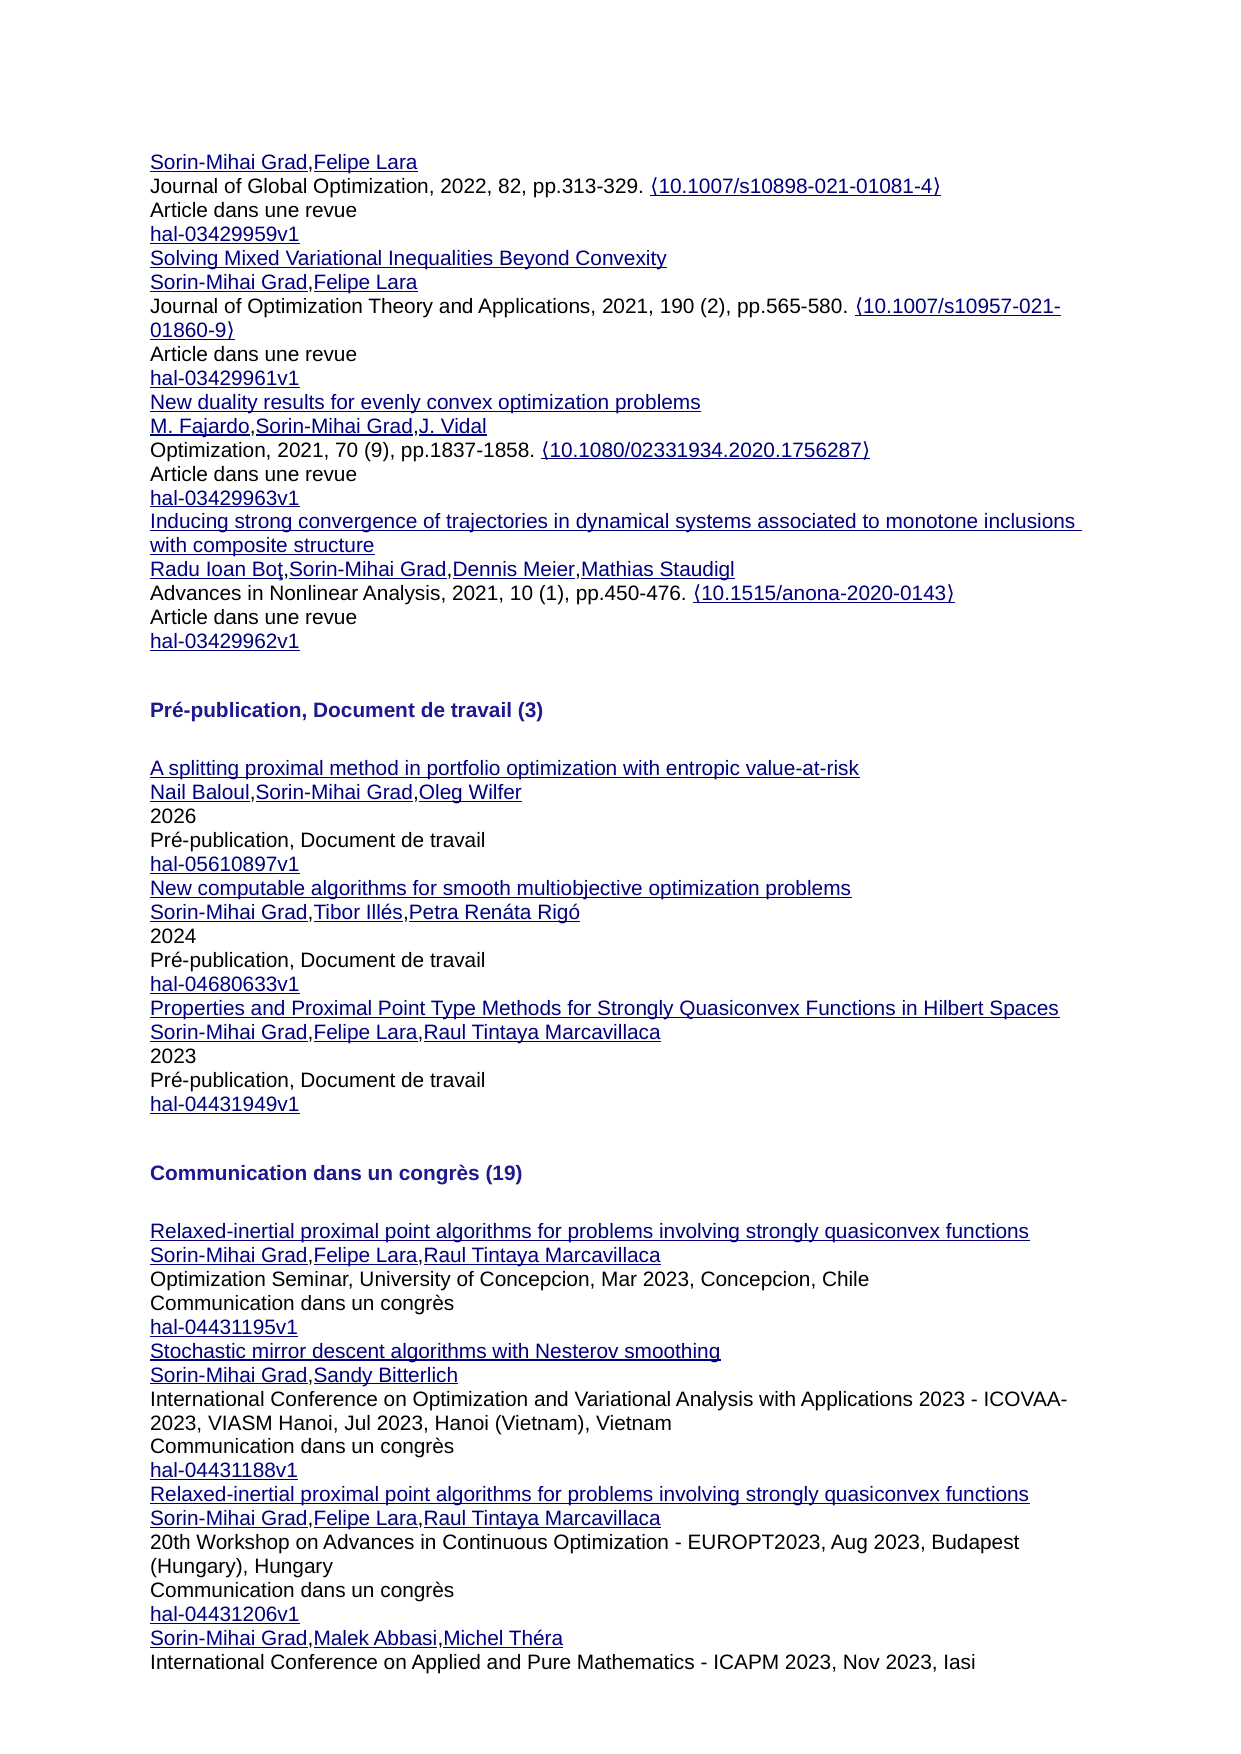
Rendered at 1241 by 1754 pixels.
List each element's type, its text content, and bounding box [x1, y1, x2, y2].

subtitle Pré-publication, Document de travail (3) [150, 698, 1090, 722]
table_cell Solving Mixed Variational Inequalities Beyond Convexity Sorin-Mihai Grad,Felipe Lara Journal of Optimization Theory and Applications, 2021, 190 (2), pp.565-580. ⟨10.1007/s10957-021-01860-9⟩ Article dans une revue hal-03429961v1 [150, 246, 1090, 389]
table_header Relaxed-inertial proximal point algorithms for problems involving strongly quasiconvex functions Sorin-Mihai Grad,Felipe Lara,Raul Tintaya Marcavillaca Optimization Seminar, University of Concepcion, Mar 2023, Concepcion, Chile Communication dans un congrès hal-04431195v1 [150, 1219, 1090, 1338]
table_cell New computable algorithms for smooth multiobjective optimization problems Sorin-Mihai Grad,Tibor Illés,Petra Renáta Rigó 2024 Pré-publication, Document de travail hal-04680633v1 [150, 876, 1090, 996]
table_cell New duality results for evenly convex optimization problems M. Fajardo,Sorin-Mihai Grad,J. Vidal Optimization, 2021, 70 (9), pp.1837-1858. ⟨10.1080/02331934.2020.1756287⟩ Article dans une revue hal-03429963v1 [150, 390, 1090, 509]
subtitle Communication dans un congrès (19) [150, 1160, 1090, 1184]
table_cell Stochastic mirror descent algorithms with Nesterov smoothing Sorin-Mihai Grad,Sandy Bitterlich International Conference on Optimization and Variational Analysis with Applications 2023 - ICOVAA-2023, VIASM Hanoi, Jul 2023, Hanoi (Vietnam), Vietnam Communication dans un congrès hal-04431188v1 [150, 1339, 1090, 1482]
table_cell Beyond the Fermat Optimality Rules Sorin-Mihai Grad,Malek Abbasi,Michel Théra International Conference on Applied and Pure Mathematics - ICAPM 2023, Nov 2023, Iasi (Roumanie), Romania Communication dans un congrès hal-04431225v1 [150, 1626, 1090, 1674]
table_header A splitting proximal method in portfolio optimization with entropic value-at-risk Nail Baloul,Sorin-Mihai Grad,Oleg Wilfer 2026 Pré-publication, Document de travail hal-05610897v1 [150, 756, 1090, 876]
table_cell Sorin-Mihai Grad,Felipe Lara Journal of Global Optimization, 2022, 82, pp.313-329. ⟨10.1007/s10898-021-01081-4⟩ Article dans une revue hal-03429959v1 [150, 150, 1090, 246]
table_cell Inducing strong convergence of trajectories in dynamical systems associated to monotone inclusions with composite structure Radu Ioan Boţ,Sorin-Mihai Grad,Dennis Meier,Mathias Staudigl Advances in Nonlinear Analysis, 2021, 10 (1), pp.450-476. ⟨10.1515/anona-2020-0143⟩ Article dans une revue hal-03429962v1 [150, 509, 1090, 653]
table_cell Properties and Proximal Point Type Methods for Strongly Quasiconvex Functions in Hilbert Spaces Sorin-Mihai Grad,Felipe Lara,Raul Tintaya Marcavillaca 2023 Pré-publication, Document de travail hal-04431949v1 [150, 996, 1090, 1116]
table_cell Relaxed-inertial proximal point algorithms for problems involving strongly quasiconvex functions Sorin-Mihai Grad,Felipe Lara,Raul Tintaya Marcavillaca 20th Workshop on Advances in Continuous Optimization - EUROPT2023, Aug 2023, Budapest (Hungary), Hungary Communication dans un congrès hal-04431206v1 [150, 1482, 1090, 1626]
